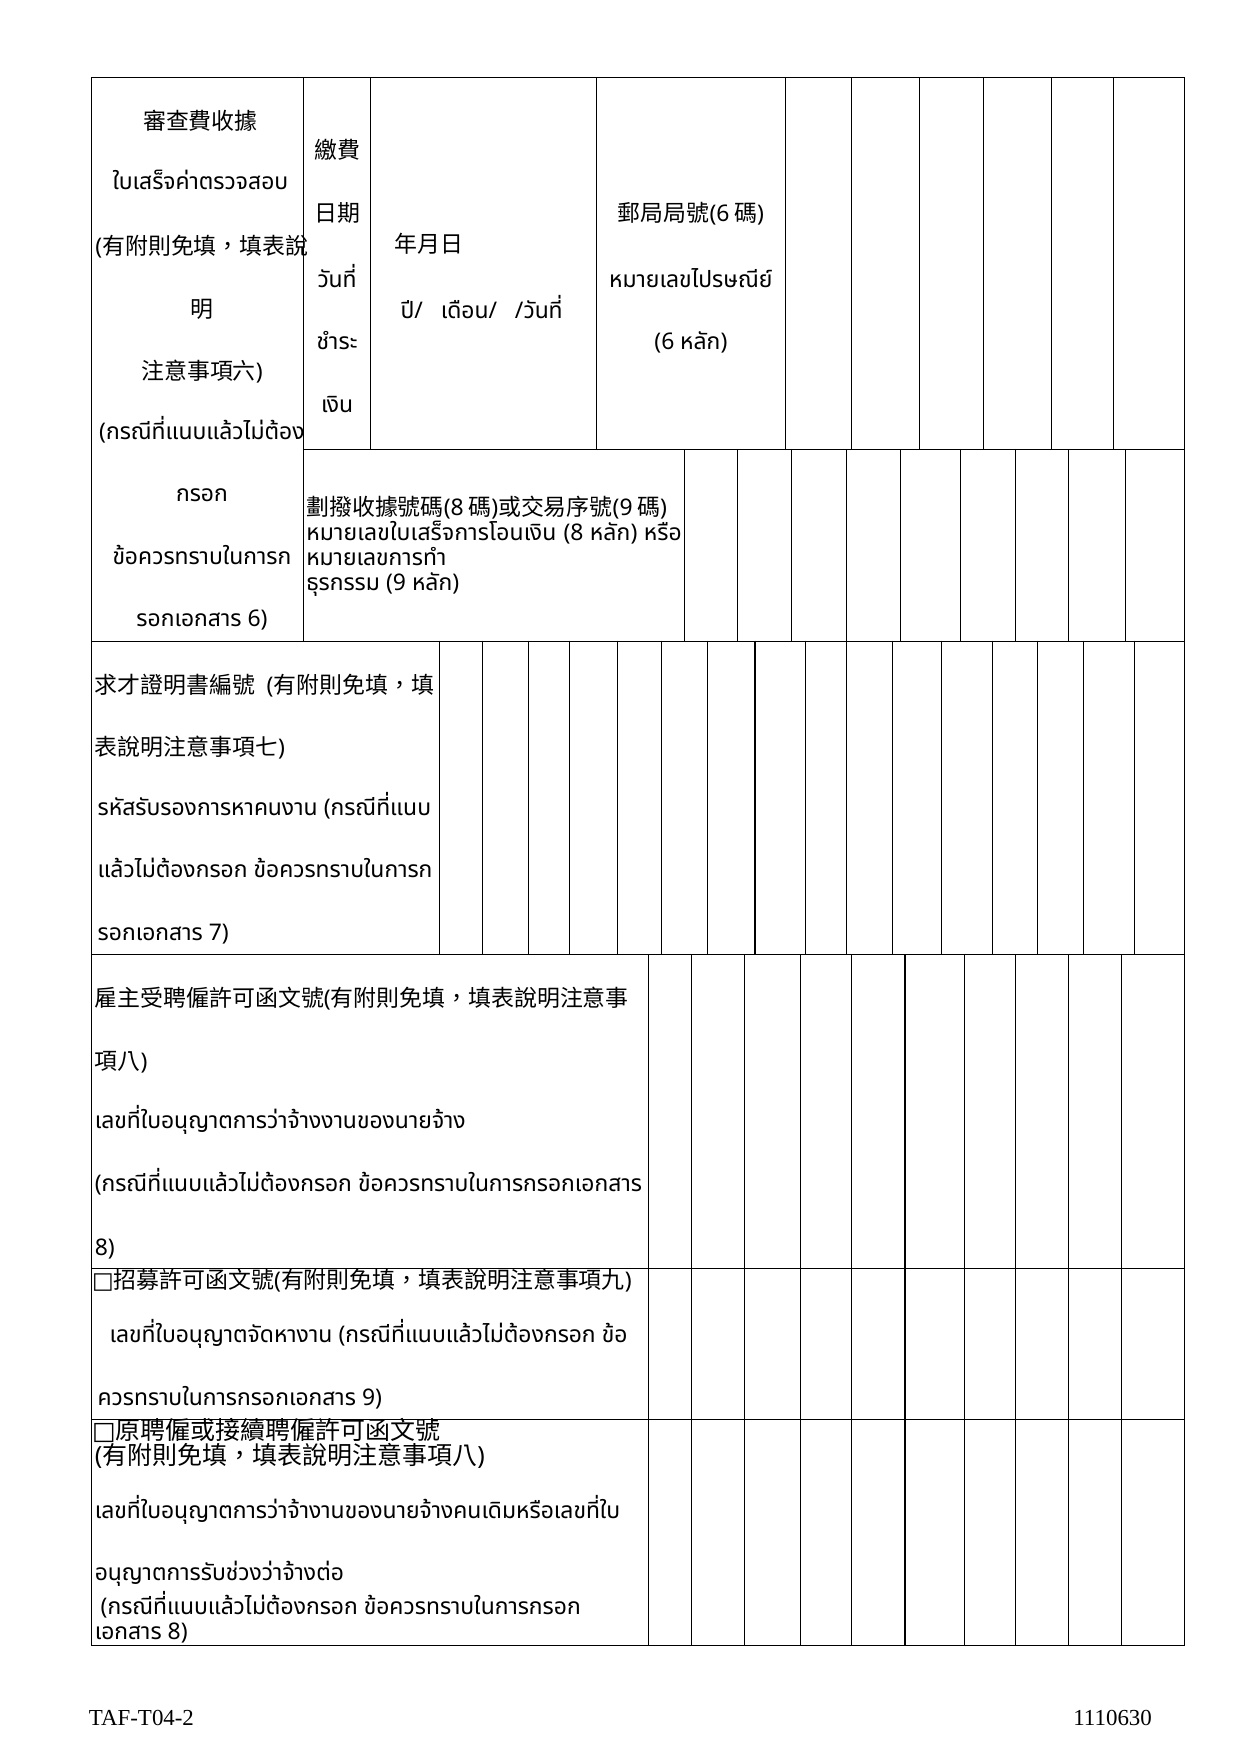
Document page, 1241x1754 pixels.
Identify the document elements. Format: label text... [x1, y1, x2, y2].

table_cell [1126, 450, 1184, 641]
table_cell [708, 642, 754, 954]
table_cell [1038, 642, 1083, 954]
table_cell [965, 1420, 1015, 1645]
table_cell [692, 955, 744, 1268]
table_cell [685, 450, 737, 641]
table_cell [1122, 1269, 1184, 1419]
table_cell [483, 642, 528, 954]
table_cell [1069, 450, 1125, 641]
table_cell [738, 450, 791, 641]
table_cell [662, 642, 707, 954]
table_cell [965, 955, 1015, 1268]
table_cell 年月日 ปี/ เดือน/ /วันที่ [371, 78, 596, 449]
table_cell [801, 1269, 851, 1419]
table_cell [1069, 955, 1121, 1268]
table_cell [984, 78, 1051, 449]
table_cell [1052, 78, 1113, 449]
table_cell [692, 1269, 744, 1419]
table_cell [649, 955, 691, 1268]
table_cell [920, 78, 983, 449]
table_cell [440, 642, 482, 954]
table_cell [901, 450, 960, 641]
table_cell [801, 955, 851, 1268]
table_cell [1084, 642, 1134, 954]
table_cell [906, 1420, 964, 1645]
table_cell □招募許可函文號(有附則免填，填表說明注意事項九) เลขที่ใบอนุญาตจัดหางาน (กรณีที่แนบแล้วไม่ต้องกรอก ข้อควรทราบในการกรอกเอกสาร 9) [92, 1269, 648, 1419]
table_cell [786, 78, 851, 449]
table_cell 劃撥收據號碼(8碼)或交易序號(9碼) หมายเลขใบเสร็จการโอนเงิน (8 หลัก) หรือหมายเลขการทำ ธุรกรรม (9 หลัก) [304, 450, 684, 641]
table_cell [847, 642, 892, 954]
table_cell [847, 450, 900, 641]
table_cell [1122, 1420, 1184, 1645]
table_cell [942, 642, 992, 954]
table_cell [1069, 1420, 1121, 1645]
table_cell [745, 1269, 800, 1419]
table_cell [1069, 1269, 1121, 1419]
table_cell [906, 955, 964, 1268]
table_cell [745, 955, 800, 1268]
table_cell [801, 1420, 851, 1645]
table_cell 審查費收據 ใบเสร็จค่าตรวจสอบ (有附則免填，填表說明 注意事項六) (กรณีที่แนบแล้วไม่ต้องกรอก ข้อควรทราบในการกรอกเอกสาร 6) [92, 78, 303, 641]
table_cell [852, 1420, 904, 1645]
table_cell [1016, 450, 1068, 641]
table_cell [965, 1269, 1015, 1419]
table_cell [1016, 955, 1068, 1268]
table_cell [756, 642, 805, 954]
table_cell [649, 1420, 691, 1645]
table_cell [993, 642, 1037, 954]
table_cell 雇主受聘僱許可函文號(有附則免填，填表說明注意事項八) เลขที่ใบอนุญาตการว่าจ้างงานของนายจ้าง (กรณีที่แนบแล้วไม่ต้องกรอก ข้อควรทราบในการกรอกเอกสาร 8) [92, 955, 648, 1268]
table_cell [906, 1269, 964, 1419]
table_cell [570, 642, 617, 954]
table_cell [529, 642, 569, 954]
table_cell [649, 1269, 691, 1419]
table_cell [1114, 78, 1184, 449]
table_cell [852, 78, 919, 449]
table_cell [852, 1269, 904, 1419]
table_cell [961, 450, 1015, 641]
table_cell [806, 642, 846, 954]
table_cell [1122, 955, 1184, 1268]
table_cell [1016, 1269, 1068, 1419]
table_cell 繳費日期 วันที่ชำระเงิน [304, 78, 370, 449]
table_cell [692, 1420, 744, 1645]
table_cell [893, 642, 941, 954]
table_cell □原聘僱或接續聘僱許可函文號 (有附則免填，填表說明注意事項八) เลขที่ใบอนุญาตการว่าจ้างานของนายจ้างคนเดิมหรือเลขที่ใบอนุญาตการรับช่วงว่าจ้างต่อ (กรณีที่แนบแล้วไม่ต้องกรอก ข้อควรทราบในการกรอกเอกสาร 8) [92, 1420, 648, 1645]
table_cell [792, 450, 846, 641]
table_cell [1135, 642, 1184, 954]
table_cell [852, 955, 904, 1268]
table_cell 求才證明書編號 (有附則免填，填表說明注意事項七) รหัสรับรองการหาคนงาน (กรณีที่แนบแล้วไม่ต้องกรอก ข้อควรทราบในการกรอกเอกสาร 7) [92, 642, 439, 954]
table_cell [1016, 1420, 1068, 1645]
table_cell 郵局局號(6碼) หมายเลขไปรษณีย์ (6 หลัก) [597, 78, 785, 449]
table_cell [618, 642, 661, 954]
table_cell [745, 1420, 800, 1645]
